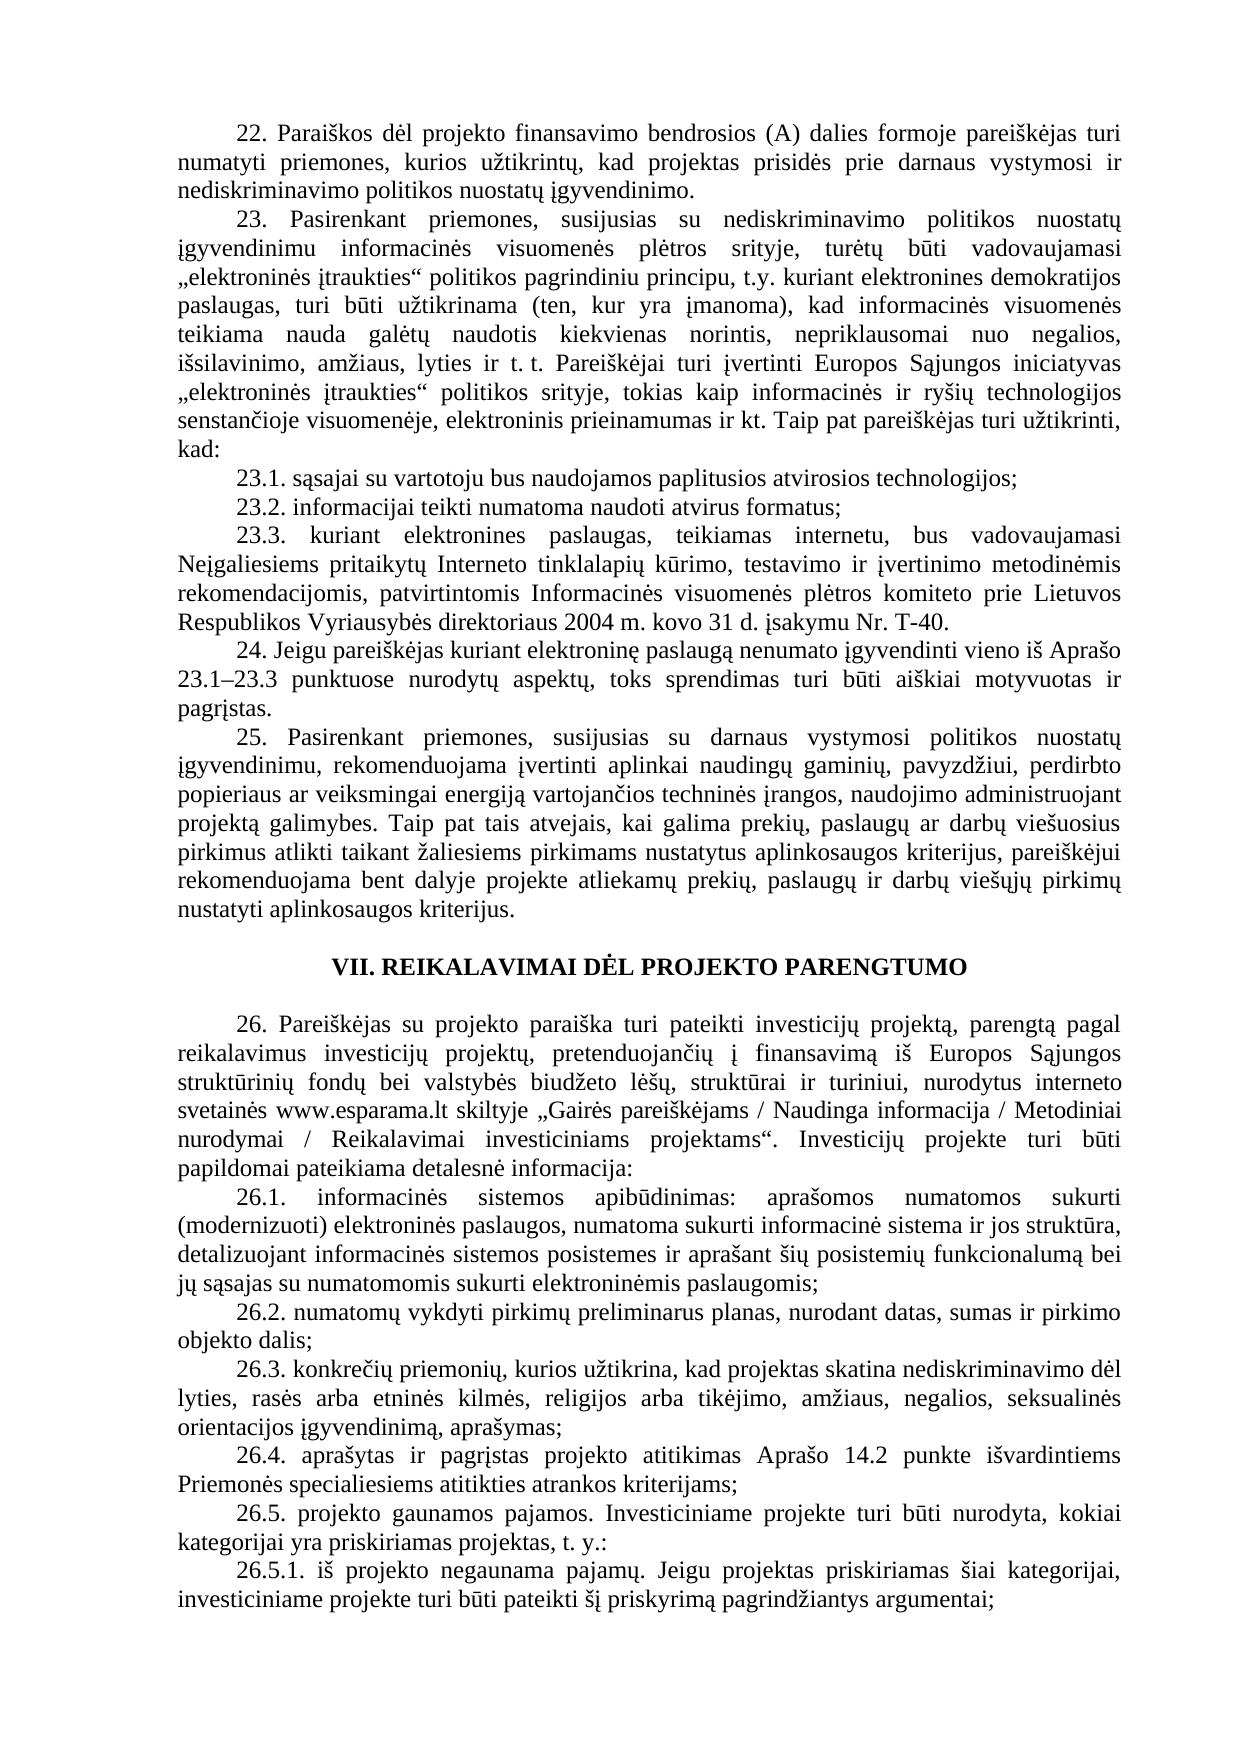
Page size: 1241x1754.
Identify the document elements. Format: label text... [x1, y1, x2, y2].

text 23.2. informacijai teikti numatoma naudoti atvirus formatus; [177, 492, 1122, 521]
text 26.2. numatomų vykdyti pirkimų preliminarus planas, nurodant datas, sumas ir pirkimo objekto dalis; [177, 1297, 1122, 1354]
text VII. REIKALAVIMAI DĖL PROJEKTO PARENGTUMO [177, 952, 1122, 981]
text 26.1. informacinės sistemos apibūdinimas: aprašomos numatomos sukurti (modernizuoti) elektroninės paslaugos, numatoma sukurti informacinė sistema ir jos struktūra, detalizuojant informacinės sistemos posistemes ir aprašant šių posistemių funkcionalumą bei jų sąsajas su numatomomis sukurti elektroninėmis paslaugomis; [177, 1182, 1122, 1297]
text 26.4. aprašytas ir pagrįstas projekto atitikimas Aprašo 14.2 punkte išvardintiems Priemonės specialiesiems atitikties atrankos kriterijams; [177, 1441, 1122, 1498]
text 26.5. projekto gaunamos pajamos. Investiciniame projekte turi būti nurodyta, kokiai kategorijai yra priskiriamas projektas, t. y.: [177, 1498, 1122, 1556]
text 23.1. sąsajai su vartotoju bus naudojamos paplitusios atvirosios technologijos; [177, 463, 1122, 492]
text 26. Pareiškėjas su projekto paraiška turi pateikti investicijų projektą, parengtą pagal reikalavimus investicijų projektų, pretenduojančių į finansavimą iš Europos Sąjungos struktūrinių fondų bei valstybės biudžeto lėšų, struktūrai ir turiniui, nurodytus interneto svetainės www.esparama.lt skiltyje „Gairės pareiškėjams / Naudinga informacija / Metodiniai nurodymai / Reikalavimai investiciniams projektams“. Investicijų projekte turi būti papildomai pateikiama detalesnė informacija: [177, 1009, 1122, 1182]
text 22. Paraiškos dėl projekto finansavimo bendrosios (A) dalies formoje pareiškėjas turi numatyti priemones, kurios užtikrintų, kad projektas prisidės prie darnaus vystymosi ir nediskriminavimo politikos nuostatų įgyvendinimo. [177, 118, 1122, 204]
text 23. Pasirenkant priemones, susijusias su nediskriminavimo politikos nuostatų įgyvendinimu informacinės visuomenės plėtros srityje, turėtų būti vadovaujamasi „elektroninės įtraukties“ politikos pagrindiniu principu, t.y. kuriant elektronines demokratijos paslaugas, turi būti užtikrinama (ten, kur yra įmanoma), kad informacinės visuomenės teikiama nauda galėtų naudotis kiekvienas norintis, nepriklausomai nuo negalios, išsilavinimo, amžiaus, lyties ir t. t. Pareiškėjai turi įvertinti Europos Sąjungos iniciatyvas „elektroninės įtraukties“ politikos srityje, tokias kaip informacinės ir ryšių technologijos senstančioje visuomenėje, elektroninis prieinamumas ir kt. Taip pat pareiškėjas turi užtikrinti, kad: [177, 204, 1122, 463]
text 23.3. kuriant elektronines paslaugas, teikiamas internetu, bus vadovaujamasi Neįgaliesiems pritaikytų Interneto tinklalapių kūrimo, testavimo ir įvertinimo metodinėmis rekomendacijomis, patvirtintomis Informacinės visuomenės plėtros komiteto prie Lietuvos Respublikos Vyriausybės direktoriaus 2004 m. kovo 31 d. įsakymu Nr. T-40. [177, 521, 1122, 636]
text 25. Pasirenkant priemones, susijusias su darnaus vystymosi politikos nuostatų įgyvendinimu, rekomenduojama įvertinti aplinkai naudingų gaminių, pavyzdžiui, perdirbto popieriaus ar veiksmingai energiją vartojančios techninės įrangos, naudojimo administruojant projektą galimybes. Taip pat tais atvejais, kai galima prekių, paslaugų ar darbų viešuosius pirkimus atlikti taikant žaliesiems pirkimams nustatytus aplinkosaugos kriterijus, pareiškėjui rekomenduojama bent dalyje projekte atliekamų prekių, paslaugų ir darbų viešųjų pirkimų nustatyti aplinkosaugos kriterijus. [177, 722, 1122, 923]
text 26.5.1. iš projekto negaunama pajamų. Jeigu projektas priskiriamas šiai kategorijai, investiciniame projekte turi būti pateikti šį priskyrimą pagrindžiantys argumentai; [177, 1556, 1122, 1613]
text 26.3. konkrečių priemonių, kurios užtikrina, kad projektas skatina nediskriminavimo dėl lyties, rasės arba etninės kilmės, religijos arba tikėjimo, amžiaus, negalios, seksualinės orientacijos įgyvendinimą, aprašymas; [177, 1354, 1122, 1441]
text 24. Jeigu pareiškėjas kuriant elektroninę paslaugą nenumato įgyvendinti vieno iš Aprašo 23.1–23.3 punktuose nurodytų aspektų, toks sprendimas turi būti aiškiai motyvuotas ir pagrįstas. [177, 636, 1122, 722]
